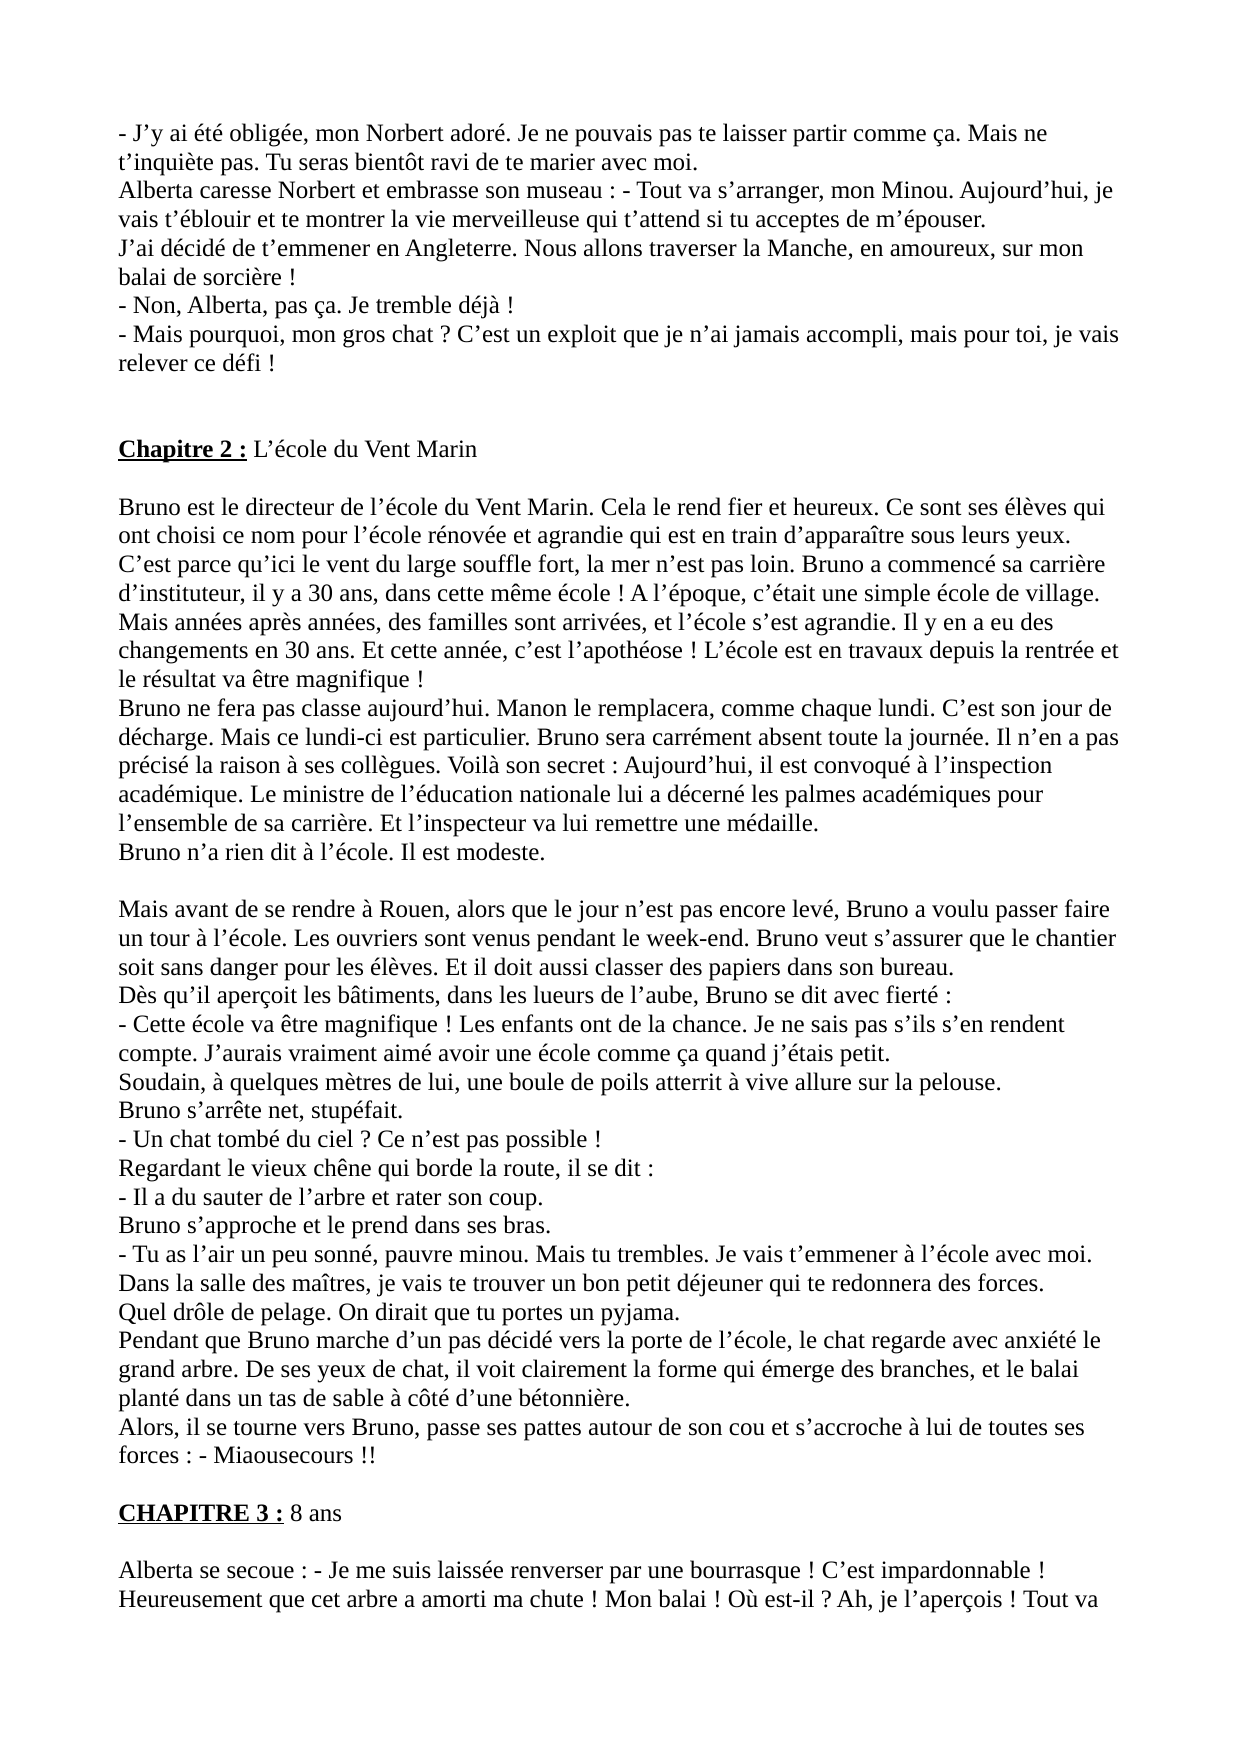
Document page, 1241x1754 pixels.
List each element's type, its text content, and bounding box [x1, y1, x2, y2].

text - Un chat tombé du ciel ? Ce n’est pas possible ! [118, 1124, 1122, 1153]
text - Cette école va être magnifique ! Les enfants ont de la chance. Je ne sais pas s’ils s’en rendent compte. J’aurais vraiment aimé avoir une école comme ça quand j’étais petit. [118, 1009, 1122, 1067]
text Bruno s’approche et le prend dans ses bras. [118, 1211, 1122, 1239]
text Pendant que Bruno marche d’un pas décidé vers la porte de l’école, le chat regarde avec anxiété le grand arbre. De ses yeux de chat, il voit clairement la forme qui émerge des branches, et le balai planté dans un tas de sable à côté d’une bétonnière. [118, 1326, 1122, 1412]
text CHAPITRE 3 : 8 ans [118, 1498, 1122, 1527]
text Alberta se secoue : - Je me suis laissée renverser par une bourrasque ! C’est impardonnable ! Heureusement que cet arbre a amorti ma chute ! Mon balai ! Où est-il ? Ah, je l’aperçois ! Tout va [118, 1556, 1122, 1613]
text Bruno est le directeur de l’école du Vent Marin. Cela le rend fier et heureux. Ce sont ses élèves qui ont choisi ce nom pour l’école rénovée et agrandie qui est en train d’apparaître sous leurs yeux. C’est parce qu’ici le vent du large souffle fort, la mer n’est pas loin. Bruno a commencé sa carrière d’instituteur, il y a 30 ans, dans cette même école ! A l’époque, c’était une simple école de village. Mais années après années, des familles sont arrivées, et l’école s’est agrandie. Il y en a eu des changements en 30 ans. Et cette année, c’est l’apothéose ! L’école est en travaux depuis la rentrée et le résultat va être magnifique ! [118, 492, 1122, 693]
text Alberta caresse Norbert et embrasse son museau : - Tout va s’arranger, mon Minou. Aujourd’hui, je vais t’éblouir et te montrer la vie merveilleuse qui t’attend si tu acceptes de m’épouser. [118, 176, 1122, 233]
text Bruno s’arrête net, stupéfait. [118, 1096, 1122, 1124]
text J’ai décidé de t’emmener en Angleterre. Nous allons traverser la Manche, en amoureux, sur mon balai de sorcière ! [118, 233, 1122, 291]
text Alors, il se tourne vers Bruno, passe ses pattes autour de son cou et s’accroche à lui de toutes ses forces : - Miaousecours !! [118, 1412, 1122, 1469]
text - Mais pourquoi, mon gros chat ? C’est un exploit que je n’ai jamais accompli, mais pour toi, je vais relever ce défi ! [118, 319, 1122, 377]
text - Tu as l’air un peu sonné, pauvre minou. Mais tu trembles. Je vais t’emmener à l’école avec moi. Dans la salle des maîtres, je vais te trouver un bon petit déjeuner qui te redonnera des forces. [118, 1239, 1122, 1297]
text - Il a du sauter de l’arbre et rater son coup. [118, 1182, 1122, 1211]
text Chapitre 2 : L’école du Vent Marin [118, 434, 1122, 463]
text Bruno n’a rien dit à l’école. Il est modeste. [118, 837, 1122, 866]
text - J’y ai été obligée, mon Norbert adoré. Je ne pouvais pas te laisser partir comme ça. Mais ne t’inquiète pas. Tu seras bientôt ravi de te marier avec moi. [118, 118, 1122, 176]
text Mais avant de se rendre à Rouen, alors que le jour n’est pas encore levé, Bruno a voulu passer faire un tour à l’école. Les ouvriers sont venus pendant le week-end. Bruno veut s’assurer que le chantier soit sans danger pour les élèves. Et il doit aussi classer des papiers dans son bureau. [118, 894, 1122, 981]
text Regardant le vieux chêne qui borde la route, il se dit : [118, 1153, 1122, 1182]
text Bruno ne fera pas classe aujourd’hui. Manon le remplacera, comme chaque lundi. C’est son jour de décharge. Mais ce lundi-ci est particulier. Bruno sera carrément absent toute la journée. Il n’en a pas précisé la raison à ses collègues. Voilà son secret : Aujourd’hui, il est convoqué à l’inspection académique. Le ministre de l’éducation nationale lui a décerné les palmes académiques pour l’ensemble de sa carrière. Et l’inspecteur va lui remettre une médaille. [118, 693, 1122, 837]
text Quel drôle de pelage. On dirait que tu portes un pyjama. [118, 1297, 1122, 1326]
text Soudain, à quelques mètres de lui, une boule de poils atterrit à vive allure sur la pelouse. [118, 1067, 1122, 1096]
text Dès qu’il aperçoit les bâtiments, dans les lueurs de l’aube, Bruno se dit avec fierté : [118, 981, 1122, 1009]
text - Non, Alberta, pas ça. Je tremble déjà ! [118, 291, 1122, 319]
